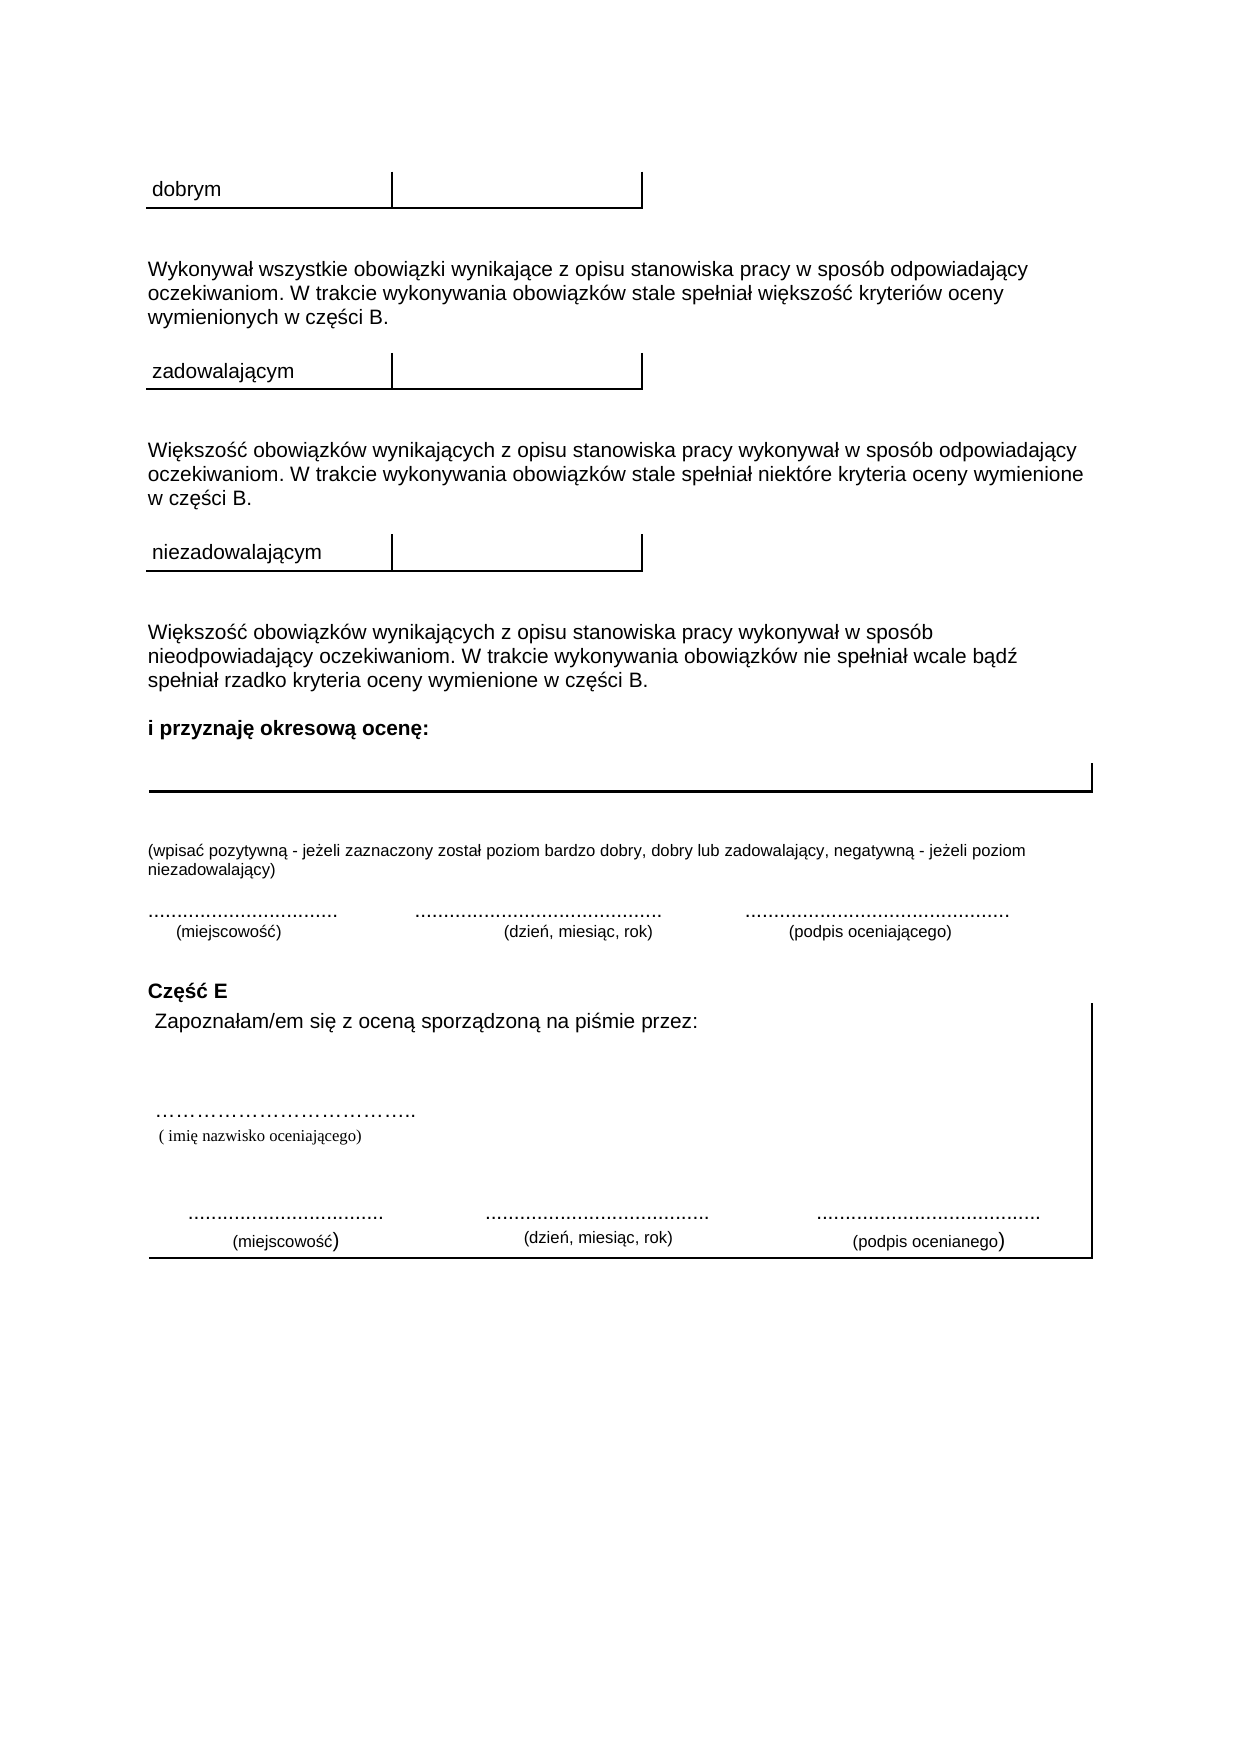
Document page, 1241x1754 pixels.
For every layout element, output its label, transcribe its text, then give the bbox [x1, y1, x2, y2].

table_header [393, 172, 641, 207]
table_header [393, 534, 641, 569]
table_header Zapoznałam/em się z oceną sporządzoną na piśmie przez: [149, 1003, 1091, 1092]
table_cell .................................. (miejscowość) [149, 1194, 429, 1257]
text (wpisać pozytywną - jeżeli zaznaczony został poziom bardzo dobry, dobry lub zadowalający, negatywną - jeżeli poziom niezadowalający) [148, 840, 1093, 879]
text Większość obowiązków wynikających z opisu stanowiska pracy wykonywał w sposób odpowiadający oczekiwaniom. W trakcie wykonywania obowiązków stale spełniał niektóre kryteria oceny wymienione w części B. [148, 438, 1093, 510]
table_header dobrym [146, 172, 391, 207]
table_header [393, 353, 641, 388]
text i przyznaję okresową ocenę: [148, 715, 1093, 739]
text Wykonywał wszystkie obowiązki wynikające z opisu stanowiska pracy w sposób odpowiadający oczekiwaniom. W trakcie wykonywania obowiązków stale spełniał większość kryteriów oceny wymienionych w części B. [148, 257, 1093, 329]
table_cell ……………………………….. ( imię nazwisko oceniającego) [149, 1092, 1091, 1194]
text Większość obowiązków wynikających z opisu stanowiska pracy wykonywał w sposób nieodpowiadający oczekiwaniom. W trakcie wykonywania obowiązków nie spełniał wcale bądź spełniał rzadko kryteria oceny wymienione w części B. [148, 619, 1093, 691]
text (miejscowość) (dzień, miesiąc, rok) (podpis oceniającego) [148, 922, 1093, 941]
table_header [149, 763, 1091, 790]
text ................................. ........................................... .............................................. [148, 898, 1093, 922]
table_header zadowalającym [146, 353, 391, 388]
table_header niezadowalającym [146, 534, 391, 569]
text Część E [148, 979, 1093, 1003]
table_cell ....................................... (dzień, miesiąc, rok) [429, 1194, 772, 1257]
table_cell ....................................... (podpis ocenianego) [772, 1194, 1091, 1257]
